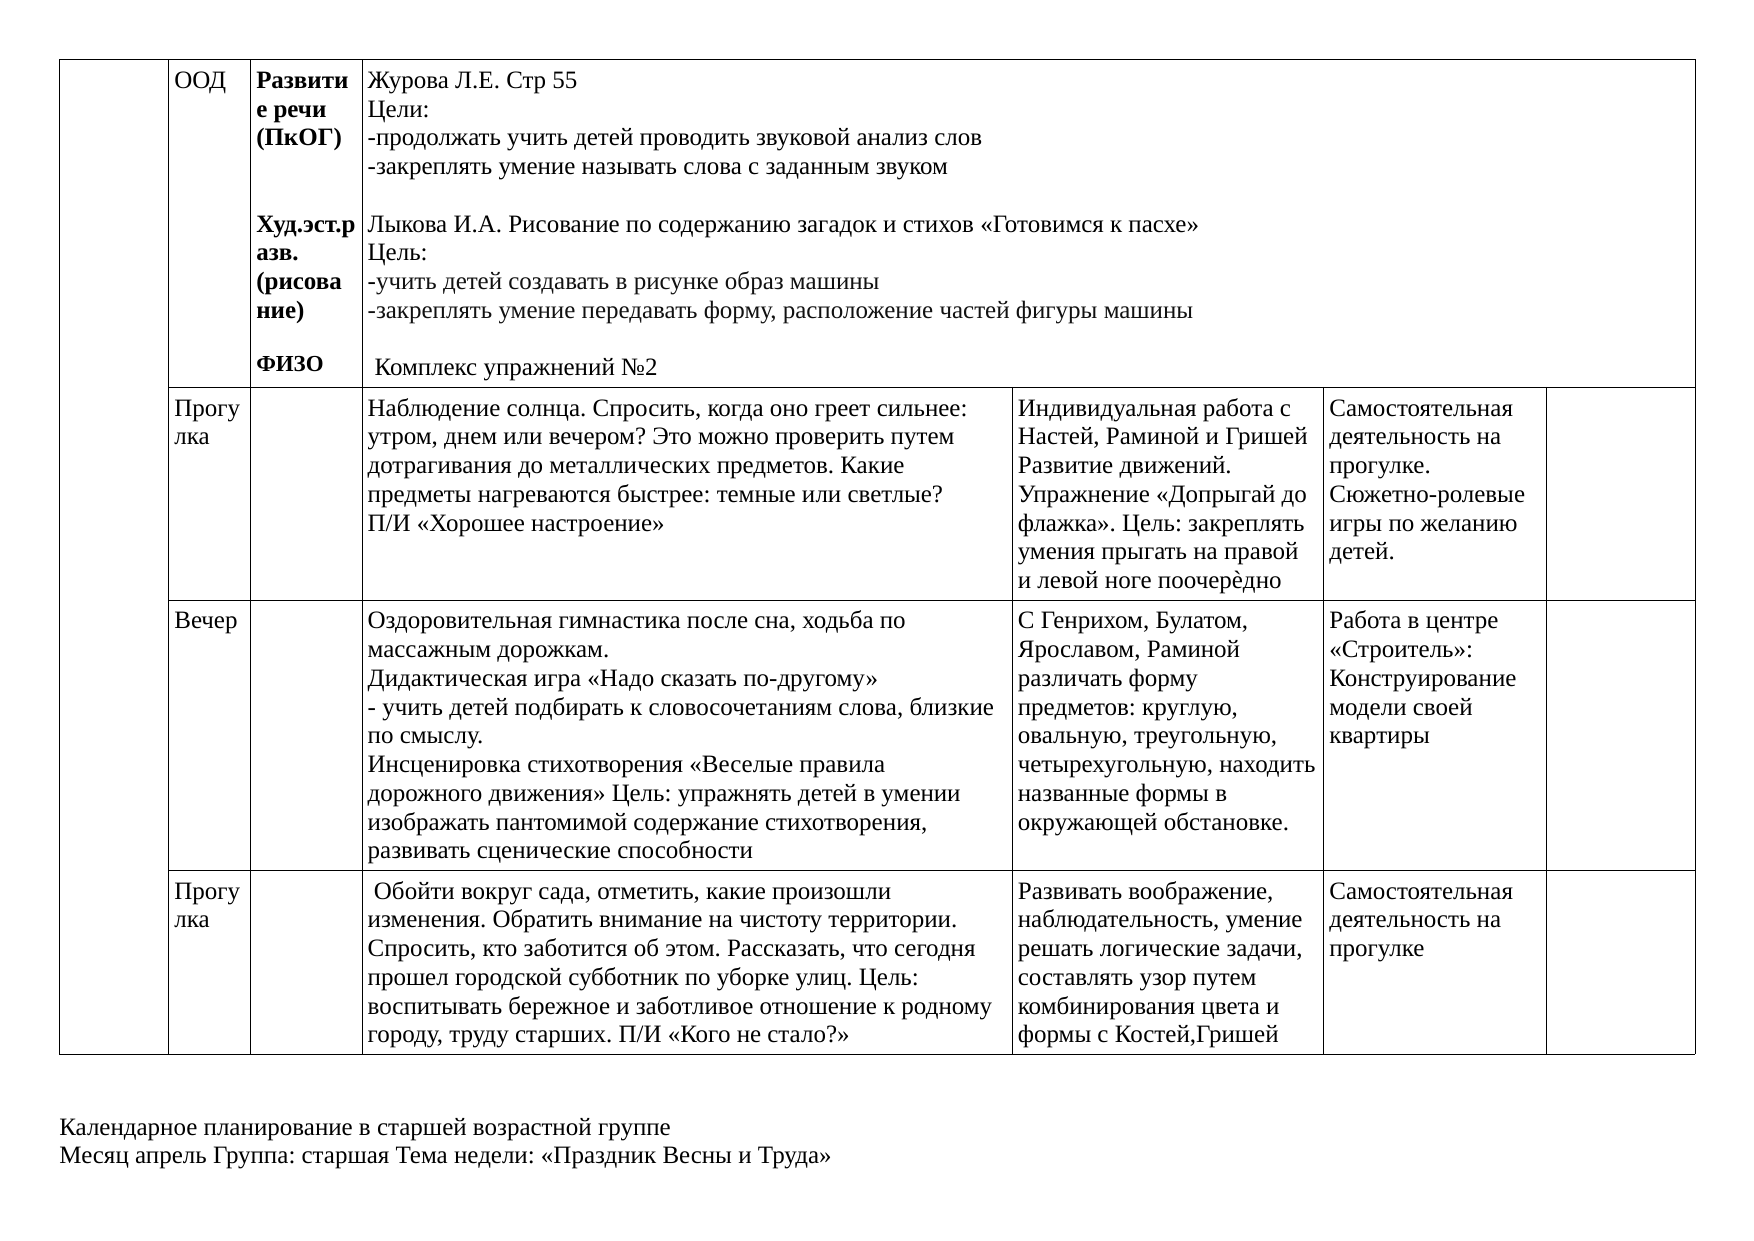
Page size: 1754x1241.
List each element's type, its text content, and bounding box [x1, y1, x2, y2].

table_cell Оздоровительная гимнастика после сна, ходьба по массажным дорожкам. Дидактическая игра «Надо сказать по-другому» - учить детей подбирать к словосочетаниям слова, близкие по смыслу. Инсценировка стихотворения «Веселые правила дорожного движения» Цель: упражнять детей в умении изображать пантомимой содержание стихотворения, развивать сценические способности [363, 601, 1012, 870]
table_cell [251, 388, 362, 600]
table_cell Журова Л.Е. Стр 55 Цели: -продолжать учить детей проводить звуковой анализ слов -закреплять умение называть слова с заданным звуком Лыкова И.А. Рисование по содержанию загадок и стихов «Готовимся к пасхе» Цель: -учить детей создавать в рисунке образ машины -закреплять умение передавать форму, расположение частей фигуры машины Комплекс упражнений №2 [363, 60, 1695, 387]
text Календарное планирование в старшей возрастной группе [59, 1112, 1695, 1140]
table_cell Работа в центре «Строитель»: Конструирование модели своей квартиры [1324, 601, 1546, 870]
table_cell Вечер [169, 601, 250, 870]
table_cell [1547, 871, 1695, 1054]
table_cell [1547, 388, 1695, 600]
table_cell Развитие речи (ПкОГ) Худ.эст.разв. (рисование) ФИЗО [251, 60, 362, 387]
table_cell Развивать воображение, наблюдательность, умение решать логические задачи, составлять узор путем комбинирования цвета и формы с Костей,Гришей [1013, 871, 1323, 1054]
table_header [60, 60, 168, 1054]
table_cell Наблюдение солнца. Спросить, когда оно греет сильнее: утром, днем или вечером? Это можно проверить путем дотрагивания до металлических предметов. Какие предметы нагреваются быстрее: темные или светлые? П/И «Хорошее настроение» [363, 388, 1012, 600]
table_cell Прогулка [169, 388, 250, 600]
table_cell Прогулка [169, 871, 250, 1054]
text Месяц апрель Группа: старшая Тема недели: «Праздник Весны и Труда» [59, 1140, 1695, 1169]
table_cell Обойти вокруг сада, отметить, какие произошли изменения. Обратить внимание на чистоту территории. Спросить, кто заботится об этом. Рассказать, что сегодня прошел городской субботник по уборке улиц. Цель: воспитывать бережное и заботливое отношение к родному городу, труду старших. П/И «Кого не стало?» [363, 871, 1012, 1054]
table_cell ООД [169, 60, 250, 387]
table_cell Самостоятельная деятельность на прогулке [1324, 871, 1546, 1054]
table_cell Индивидуальная работа с Настей, Раминой и Гришей Развитие движений. Упражнение «Допрыгай до флажка». Цель: закреплять умения прыгать на правой и левой ноге поочерѐдно [1013, 388, 1323, 600]
table_cell [1547, 601, 1695, 870]
table_cell С Генрихом, Булатом, Ярославом, Раминой различать форму предметов: круглую, овальную, треугольную, четырехугольную, находить названные формы в окружающей обстановке. [1013, 601, 1323, 870]
table_cell Самостоятельная деятельность на прогулке. Сюжетно-ролевые игры по желанию детей. [1324, 388, 1546, 600]
table_cell [251, 871, 362, 1054]
table_cell [251, 601, 362, 870]
